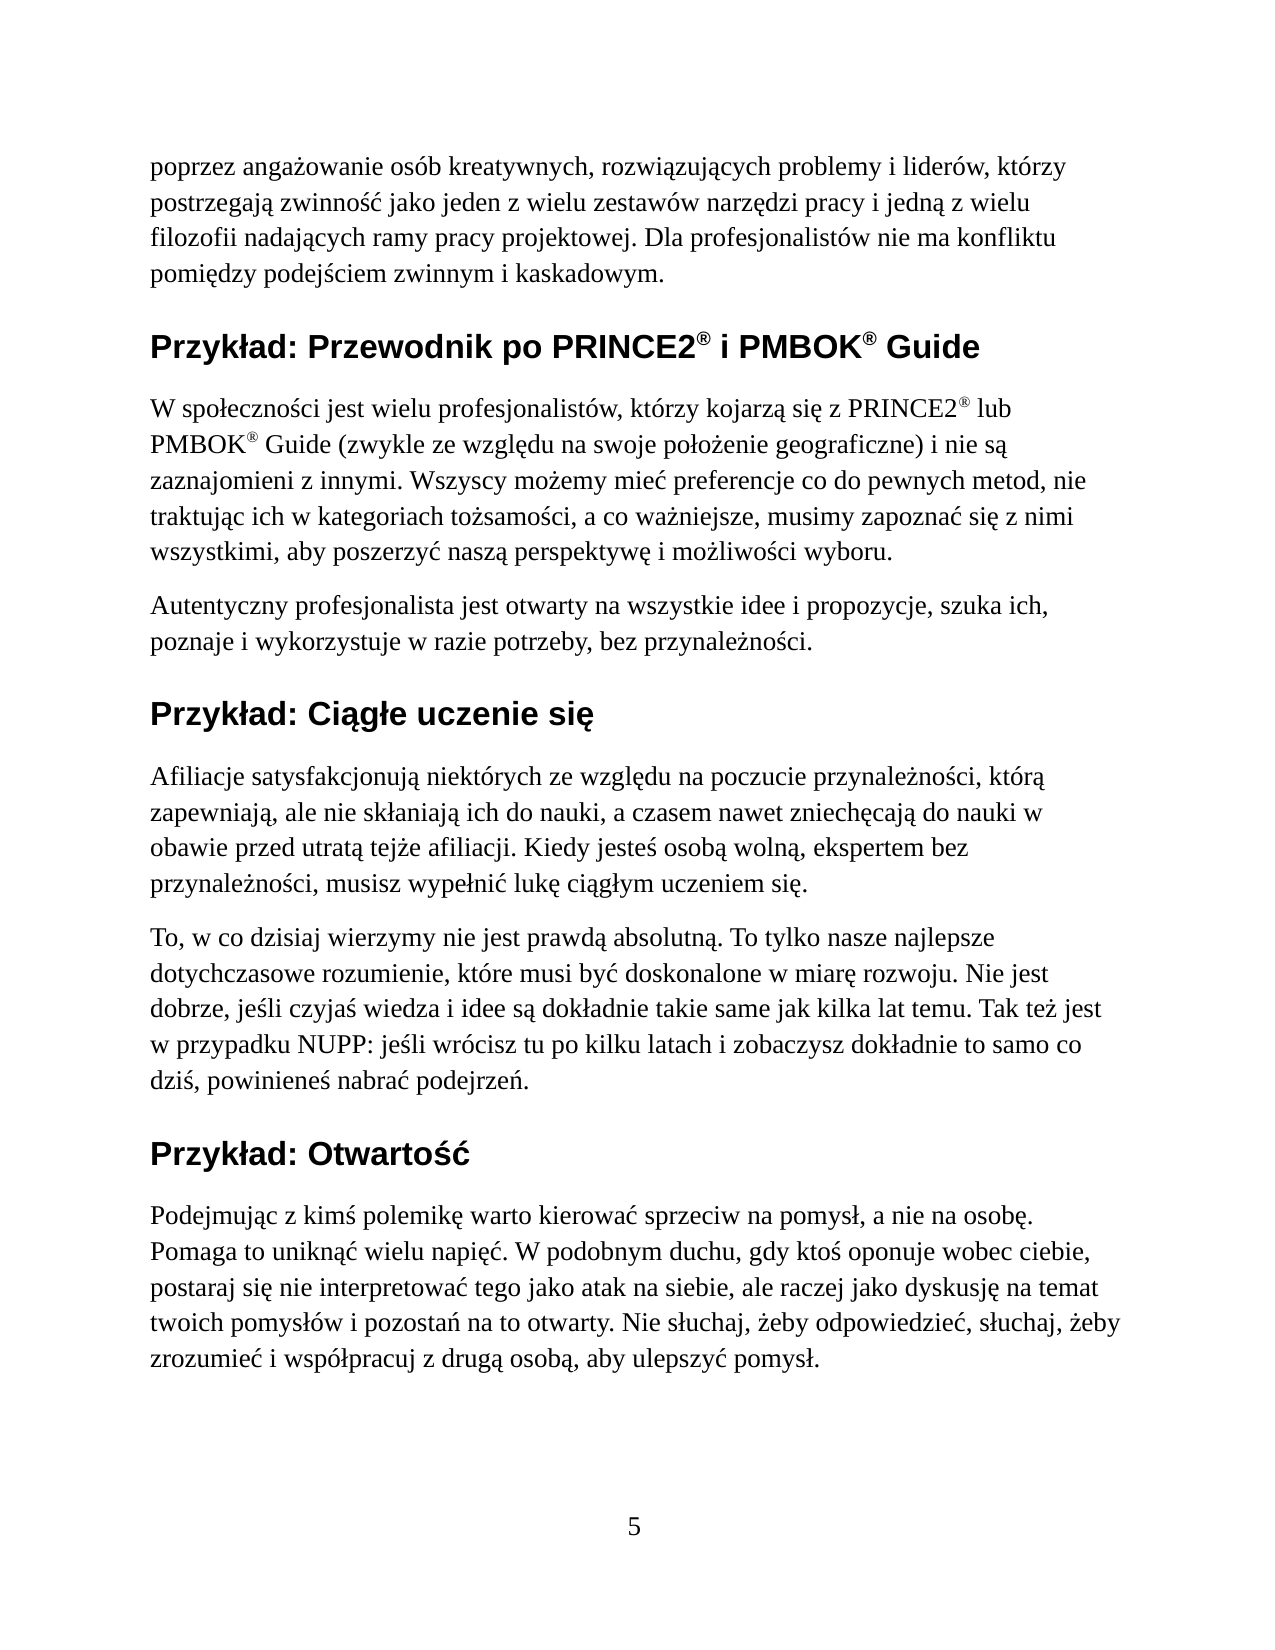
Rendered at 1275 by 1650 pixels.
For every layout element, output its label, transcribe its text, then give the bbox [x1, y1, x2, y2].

subtitle Przykład: Ciągłe uczenie się [150, 694, 1125, 733]
text Autentyczny profesjonalista jest otwarty na wszystkie idee i propozycje, szuka ich, poznaje i wykorzystuje w razie potrzeby, bez przynależności. [150, 589, 1125, 656]
subtitle Przykład: Przewodnik po PRINCE2® i PMBOK® Guide [150, 327, 1125, 365]
text Afiliacje satysfakcjonują niektórych ze względu na poczucie przynależności, którą zapewniają, ale nie skłaniają ich do nauki, a czasem nawet zniechęcają do nauki w obawie przed utratą tejże afiliacji. Kiedy jesteś osobą wolną, ekspertem bez przynależności, musisz wypełnić lukę ciągłym uczeniem się. [150, 760, 1125, 898]
text To, w co dzisiaj wierzymy nie jest prawdą absolutną. To tylko nasze najlepsze dotychczasowe rozumienie, które musi być doskonalone w miarę rozwoju. Nie jest dobrze, jeśli czyjaś wiedza i idee są dokładnie takie same jak kilka lat temu. Tak też jest w przypadku NUPP: jeśli wrócisz tu po kilku latach i zobaczysz dokładnie to samo co dziś, powinieneś nabrać podejrzeń. [150, 921, 1125, 1095]
text poprzez angażowanie osób kreatywnych, rozwiązujących problemy i liderów, którzy postrzegają zwinność jako jeden z wielu zestawów narzędzi pracy i jedną z wielu filozofii nadających ramy pracy projektowej. Dla profesjonalistów nie ma konfliktu pomiędzy podejściem zwinnym i kaskadowym. [150, 150, 1125, 288]
subtitle Przykład: Otwartość [150, 1133, 1125, 1172]
text Podejmując z kimś polemikę warto kierować sprzeciw na pomysł, a nie na osobę. Pomaga to uniknąć wielu napięć. W podobnym duchu, gdy ktoś oponuje wobec ciebie, postaraj się nie interpretować tego jako atak na siebie, ale raczej jako dyskusję na temat twoich pomysłów i pozostań na to otwarty. Nie słuchaj, żeby odpowiedzieć, słuchaj, żeby zrozumieć i współpracuj z drugą osobą, aby ulepszyć pomysł. [150, 1199, 1125, 1373]
text W społeczności jest wielu profesjonalistów, którzy kojarzą się z PRINCE2® lub PMBOK® Guide (zwykle ze względu na swoje położenie geograficzne) i nie są zaznajomieni z innymi. Wszyscy możemy mieć preferencje co do pewnych metod, nie traktując ich w kategoriach tożsamości, a co ważniejsze, musimy zapoznać się z nimi wszystkimi, aby poszerzyć naszą perspektywę i możliwości wyboru. [150, 392, 1125, 567]
